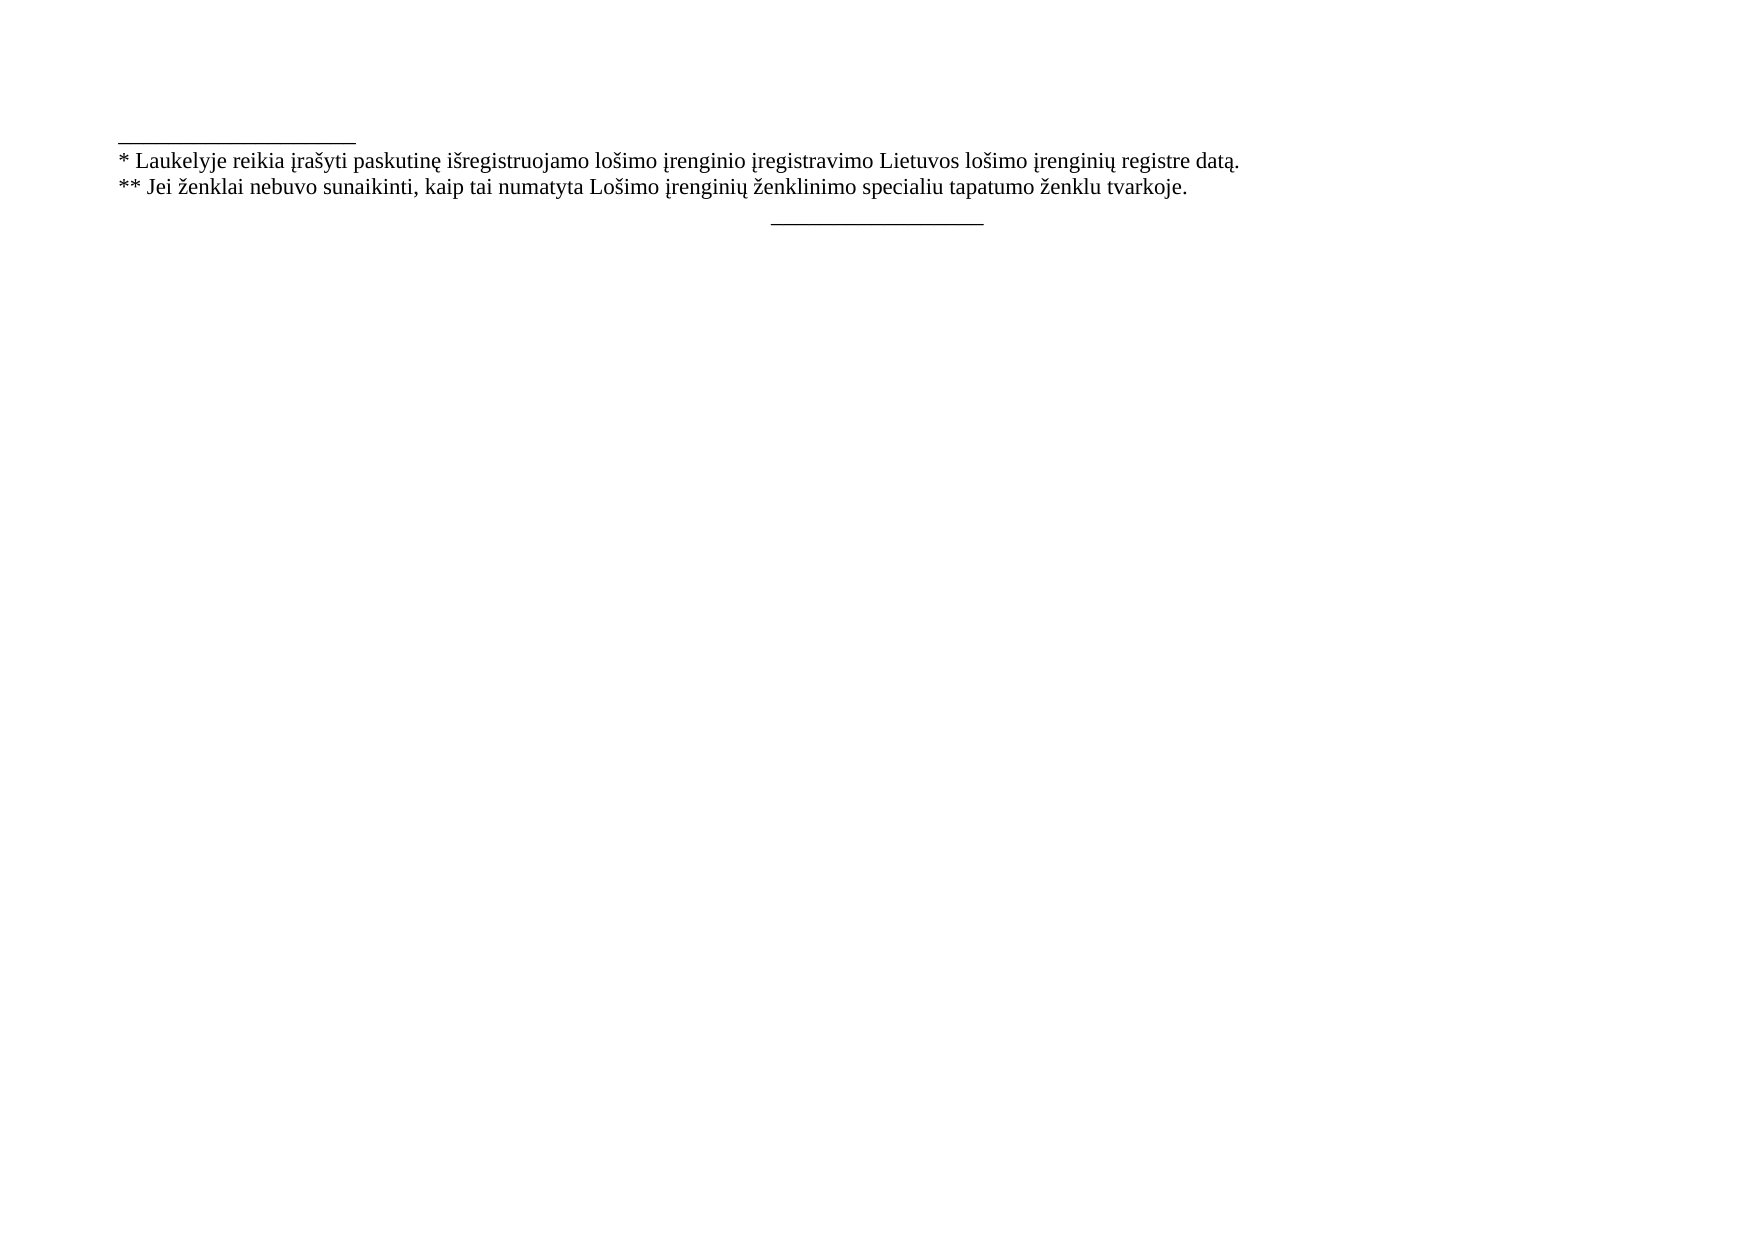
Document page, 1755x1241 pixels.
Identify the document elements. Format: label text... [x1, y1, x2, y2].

text * Laukelyje reikia įrašyti paskutinę išregistruojamo lošimo įrenginio įregistravimo Lietuvos lošimo įrenginių registre datą. [118, 147, 1636, 173]
text ___________________ [118, 118, 1623, 147]
text _________________ [118, 199, 1636, 228]
text ** Jei ženklai nebuvo sunaikinti, kaip tai numatyta Lošimo įrenginių ženklinimo specialiu tapatumo ženklu tvarkoje. [118, 173, 1636, 199]
